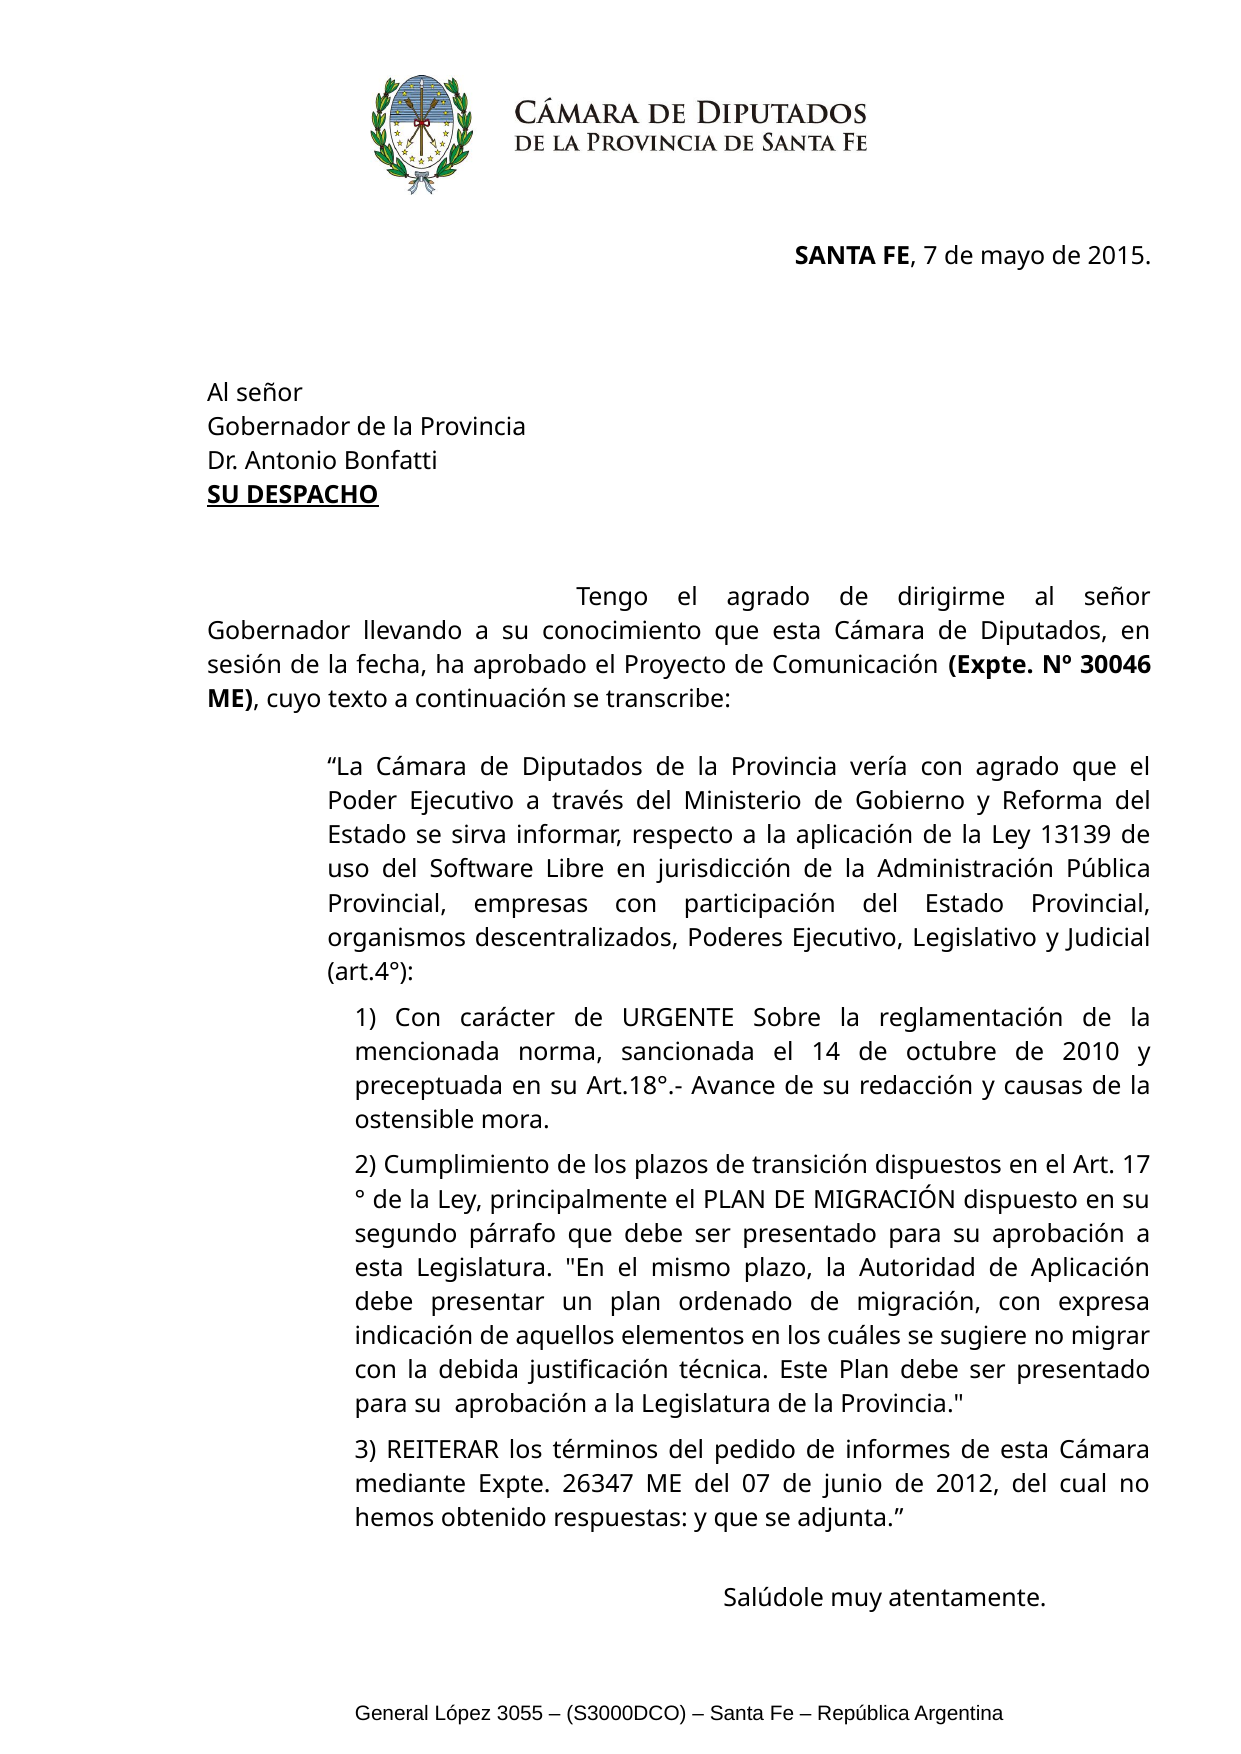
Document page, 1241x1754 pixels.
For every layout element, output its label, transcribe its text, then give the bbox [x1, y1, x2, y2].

text Tengo el agrado de dirigirme al señor Gobernador llevando a su conocimiento que esta Cámara de Diputados, en sesión de la fecha, ha aprobado el Proyecto de Comunicación (Expte. Nº 30046 ME), cuyo texto a continuación se transcribe: [207, 579, 1152, 715]
text Gobernador de la Provincia [207, 408, 1152, 442]
text 3) REITERAR los términos del pedido de informes de esta Cámara mediante Expte. 26347 ME del 07 de junio de 2012, del cual no hemos obtenido respuestas: y que se adjunta.” [354, 1431, 1152, 1534]
text “La Cámara de Diputados de la Provincia vería con agrado que el Poder Ejecutivo a través del Ministerio de Gobierno y Reforma del Estado se sirva informar, respecto a la aplicación de la Ley 13139 de uso del Software Libre en jurisdicción de la Administración Pública Provincial, empresas con participación del Estado Provincial, organismos descentralizados, Poderes Ejecutivo, Legislativo y Judicial (art.4°): [327, 749, 1152, 987]
text 2) Cumplimiento de los plazos de transición dispuestos en el Art. 17 ° de la Ley, principalmente el PLAN DE MIGRACIÓN dispuesto en su segundo párrafo que debe ser presentado para su aprobación a esta Legislatura. "En el mismo plazo, la Autoridad de Aplicación debe presentar un plan ordenado de migración, con expresa indicación de aquellos elementos en los cuáles se sugiere no migrar con la debida justificación técnica. Este Plan debe ser presentado para su aprobación a la Legislatura de la Provincia." [354, 1147, 1152, 1420]
text Al señor [207, 374, 1152, 408]
text 1) Con carácter de URGENTE Sobre la reglamentación de la mencionada norma, sancionada el 14 de octubre de 2010 y preceptuada en su Art.18°.- Avance de su redacción y causas de la ostensible mora. [354, 999, 1152, 1135]
text SANTA FE, 7 de mayo de 2015. [207, 238, 1152, 272]
text Dr. Antonio Bonfatti [207, 442, 1152, 476]
picture [370, 75, 867, 199]
text Salúdole muy atentamente. [649, 1579, 1152, 1613]
text SU DESPACHO [207, 476, 1152, 511]
